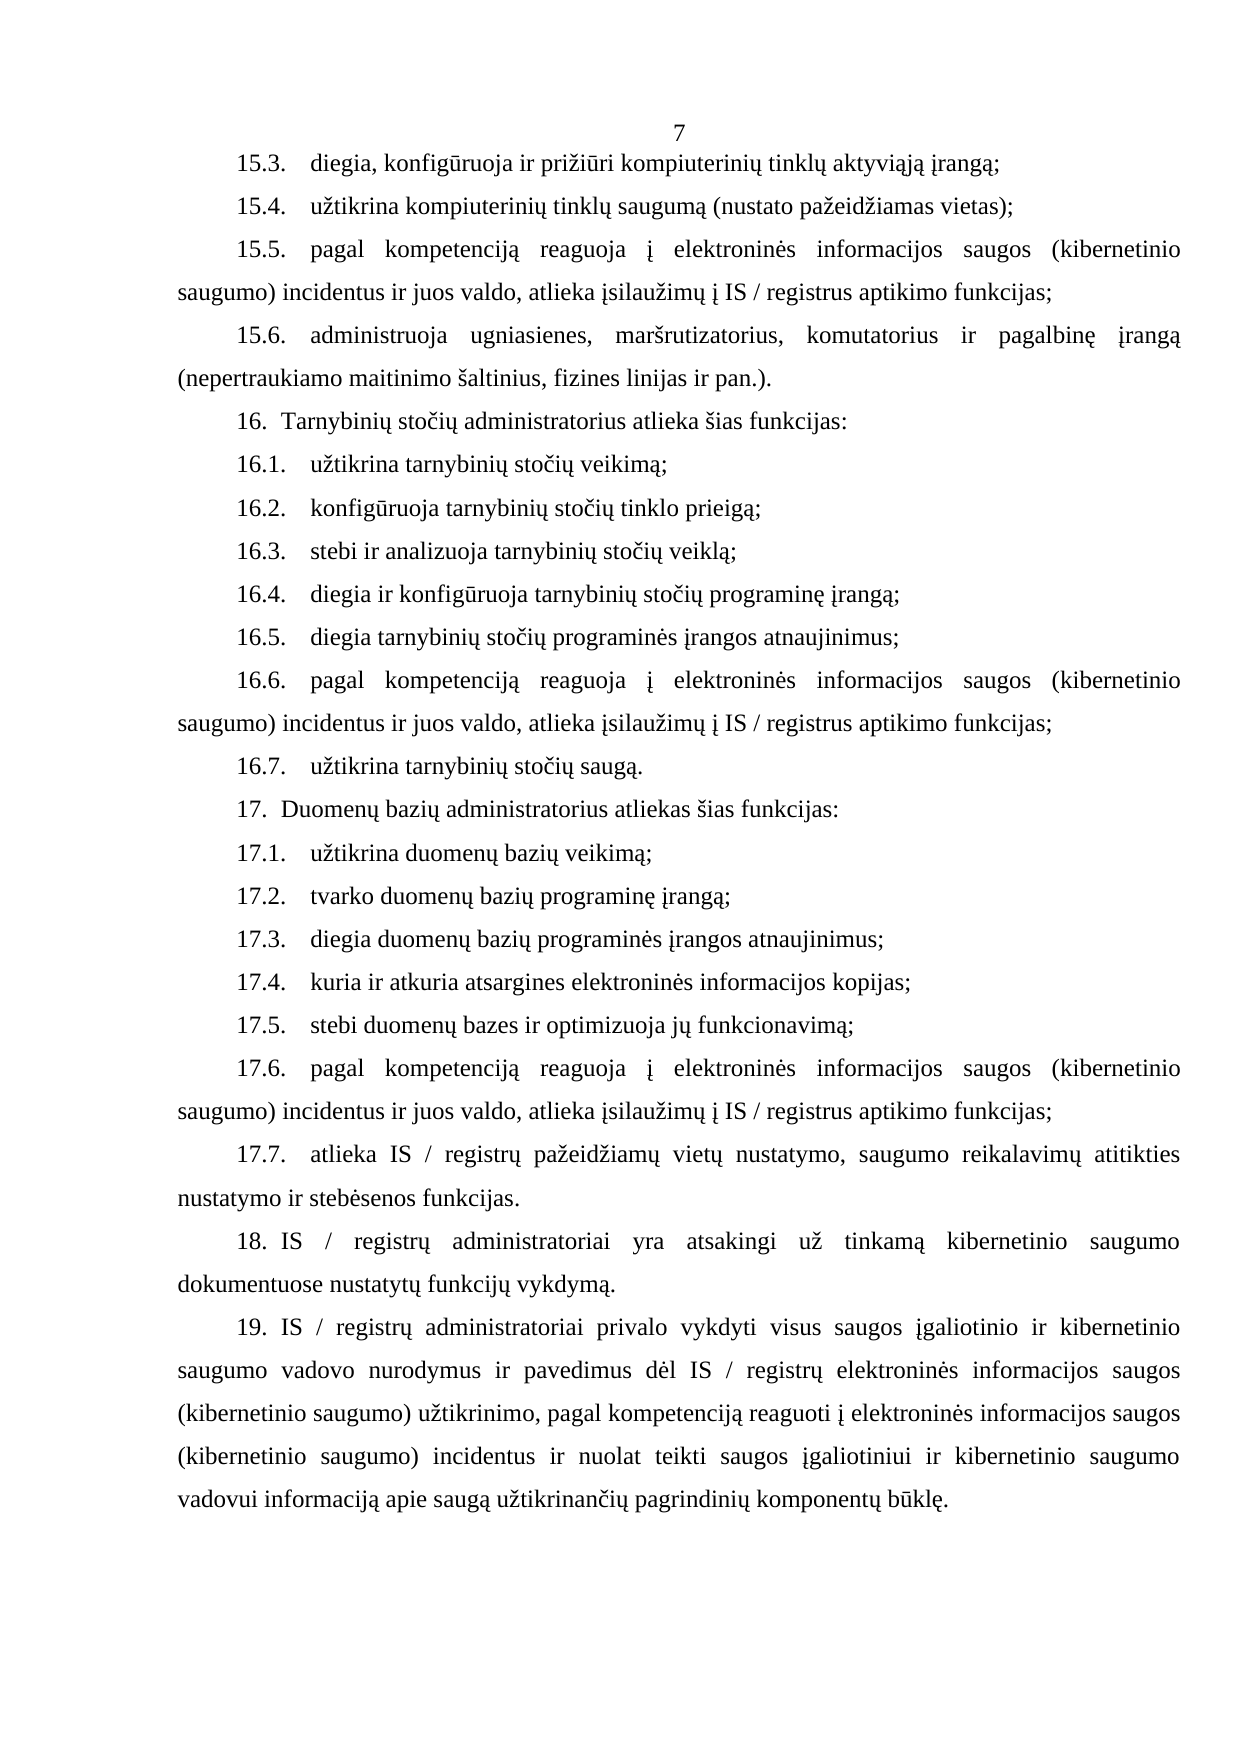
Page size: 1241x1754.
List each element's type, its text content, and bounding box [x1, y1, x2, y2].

text 17.4. kuria ir atkuria atsargines elektroninės informacijos kopijas; [177, 967, 1181, 996]
text 17.5. stebi duomenų bazes ir optimizuoja jų funkcionavimą; [177, 1010, 1181, 1039]
text 18. IS / registrų administratoriai yra atsakingi už tinkamą kibernetinio saugumo dokumentuose nustatytų funkcijų vykdymą. [177, 1226, 1181, 1298]
text 17.7. atlieka IS / registrų pažeidžiamų vietų nustatymo, saugumo reikalavimų atitikties nustatymo ir stebėsenos funkcijas. [177, 1139, 1181, 1211]
text 16.3. stebi ir analizuoja tarnybinių stočių veiklą; [177, 536, 1181, 564]
text 16.1. užtikrina tarnybinių stočių veikimą; [177, 449, 1181, 478]
text 15.5. pagal kompetenciją reaguoja į elektroninės informacijos saugos (kibernetinio saugumo) incidentus ir juos valdo, atlieka įsilaužimų į IS / registrus aptikimo funkcijas; [177, 234, 1181, 306]
text 16.7. užtikrina tarnybinių stočių saugą. [177, 751, 1181, 780]
text 16. Tarnybinių stočių administratorius atlieka šias funkcijas: [177, 406, 1181, 435]
text 15.3. diegia, konfigūruoja ir prižiūri kompiuterinių tinklų aktyviąją įrangą; [177, 148, 1181, 176]
text 16.5. diegia tarnybinių stočių programinės įrangos atnaujinimus; [177, 622, 1181, 651]
text 16.6. pagal kompetenciją reaguoja į elektroninės informacijos saugos (kibernetinio saugumo) incidentus ir juos valdo, atlieka įsilaužimų į IS / registrus aptikimo funkcijas; [177, 665, 1181, 737]
text 19. IS / registrų administratoriai privalo vykdyti visus saugos įgaliotinio ir kibernetinio saugumo vadovo nurodymus ir pavedimus dėl IS / registrų elektroninės informacijos saugos (kibernetinio saugumo) užtikrinimo, pagal kompetenciją reaguoti į elektroninės informacijos saugos (kibernetinio saugumo) incidentus ir nuolat teikti saugos įgaliotiniui ir kibernetinio saugumo vadovui informaciją apie saugą užtikrinančių pagrindinių komponentų būklę. [177, 1312, 1181, 1513]
text 17.2. tvarko duomenų bazių programinę įrangą; [177, 881, 1181, 909]
text 16.4. diegia ir konfigūruoja tarnybinių stočių programinę įrangą; [177, 579, 1181, 608]
text 17. Duomenų bazių administratorius atliekas šias funkcijas: [177, 794, 1181, 823]
text 17.6. pagal kompetenciją reaguoja į elektroninės informacijos saugos (kibernetinio saugumo) incidentus ir juos valdo, atlieka įsilaužimų į IS / registrus aptikimo funkcijas; [177, 1053, 1181, 1125]
text 15.6. administruoja ugniasienes, maršrutizatorius, komutatorius ir pagalbinę įrangą (nepertraukiamo maitinimo šaltinius, fizines linijas ir pan.). [177, 320, 1181, 392]
text 17.1. užtikrina duomenų bazių veikimą; [177, 838, 1181, 866]
text 15.4. užtikrina kompiuterinių tinklų saugumą (nustato pažeidžiamas vietas); [177, 191, 1181, 219]
text 16.2. konfigūruoja tarnybinių stočių tinklo prieigą; [177, 493, 1181, 521]
text 17.3. diegia duomenų bazių programinės įrangos atnaujinimus; [177, 924, 1181, 953]
